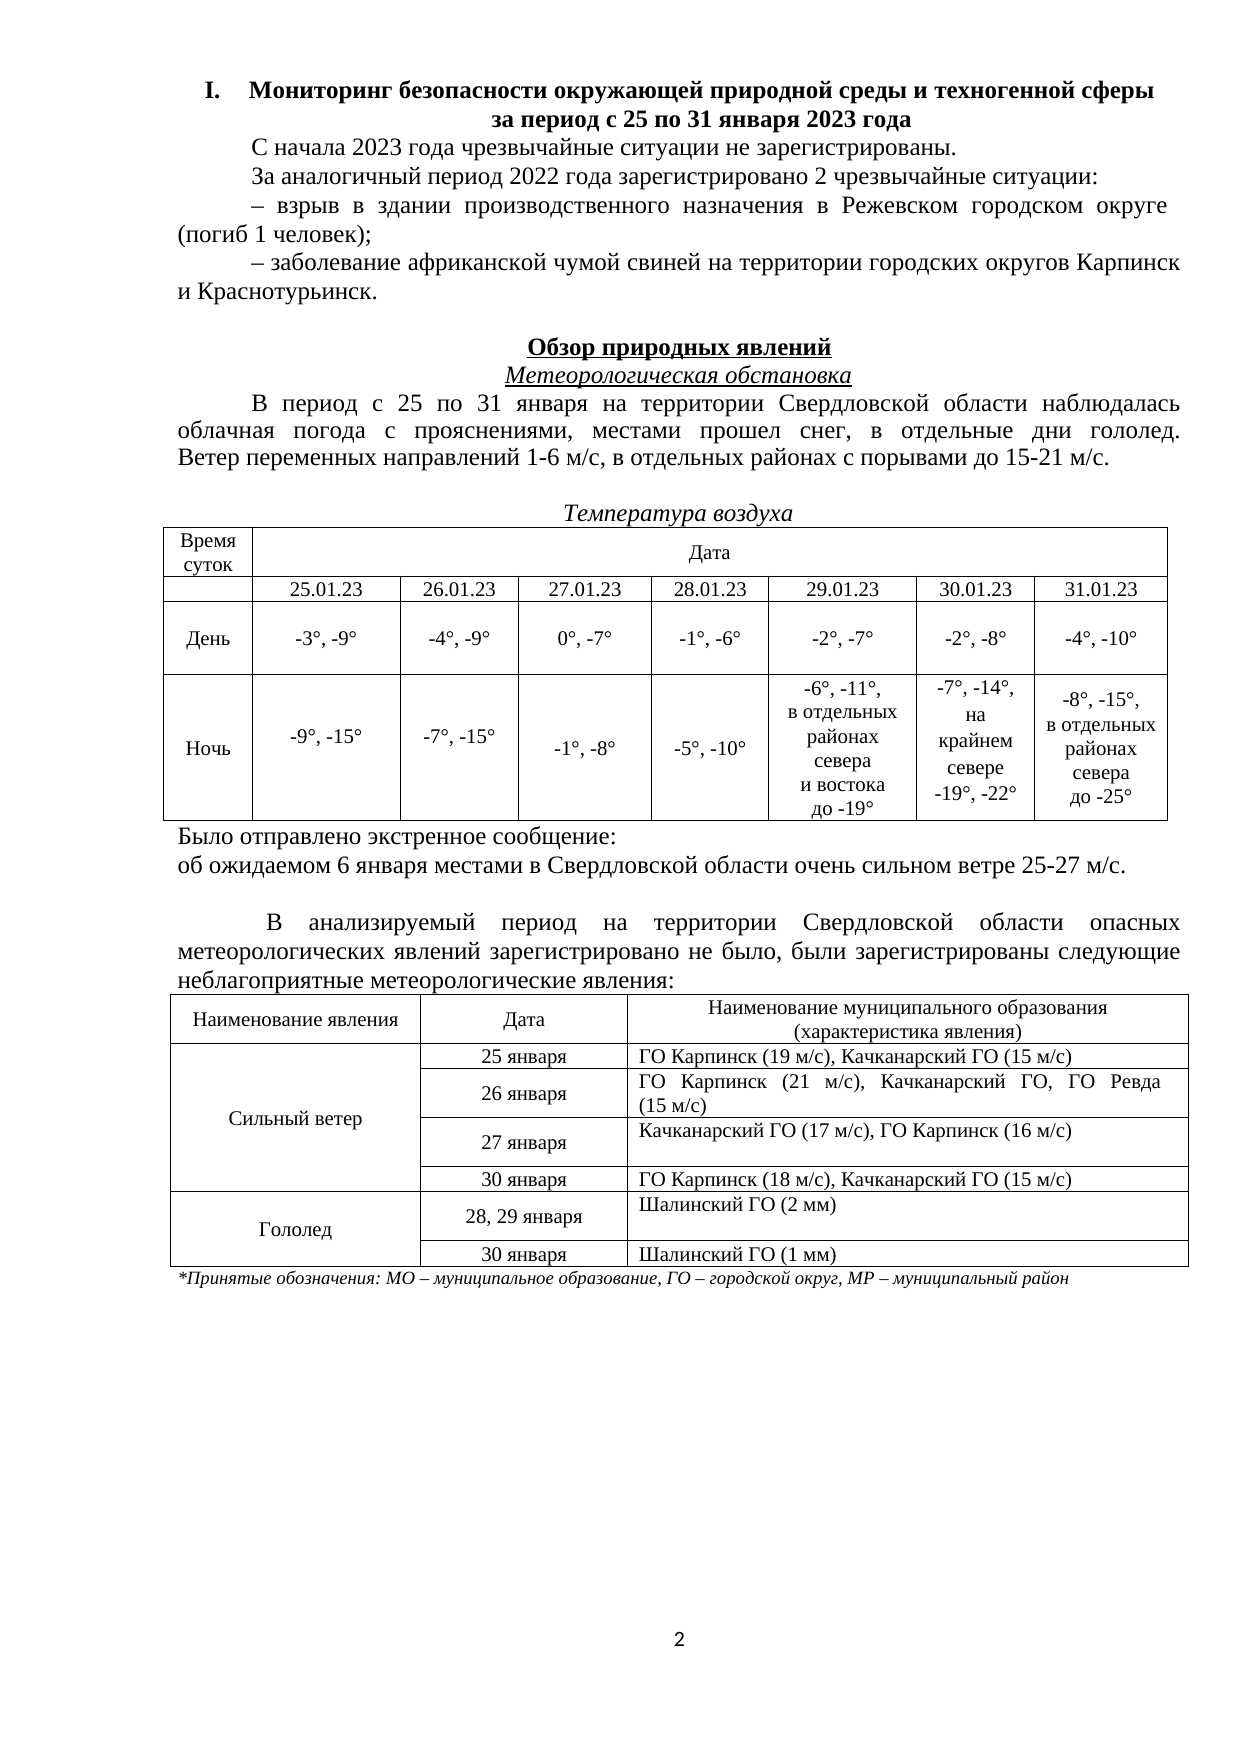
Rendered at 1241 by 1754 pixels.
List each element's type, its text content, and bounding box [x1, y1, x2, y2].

text С начала 2023 года чрезвычайные ситуации не зарегистрированы. [177, 132, 1181, 161]
table_cell -9°, -15° [253, 675, 400, 820]
table_cell Шалинский ГО (1 мм) [628, 1241, 1188, 1266]
table_cell -3°, -9° [253, 602, 400, 674]
table_header Время суток [164, 528, 252, 576]
table_cell -7°, -15° [401, 675, 518, 820]
text об ожидаемом 6 января местами в Свердловской области очень сильном ветре 25-27 м/с. [177, 850, 1181, 878]
table_cell 28, 29 января [421, 1192, 627, 1240]
table_cell Качканарский ГО (17 м/с), ГО Карпинск (16 м/с) [628, 1118, 1188, 1166]
table_cell 27 января [421, 1118, 627, 1166]
table_cell ГО Карпинск (21 м/с), Качканарский ГО, ГО Ревда (15 м/с) [628, 1069, 1188, 1117]
text Обзор природных явлений [177, 332, 1181, 360]
text – заболевание африканской чумой свиней на территории городских округов Карпинск и Краснотурьинск. [177, 247, 1181, 305]
table_cell 25.01.23 [253, 577, 400, 601]
table_cell 30 января [421, 1167, 627, 1191]
table_cell 26.01.23 [401, 577, 518, 601]
table_cell Сильный ветер [171, 1044, 420, 1191]
text – взрыв в здании производственного назначения в Режевском городском округе (погиб 1 человек); [177, 190, 1181, 247]
table_cell Шалинский ГО (2 мм) [628, 1192, 1188, 1240]
table_cell 26 января [421, 1069, 627, 1117]
text В анализируемый период на территории Свердловской области опасных метеорологических явлений зарегистрировано не было, были зарегистрированы следующие неблагоприятные метеорологические явления: [177, 907, 1181, 993]
text За аналогичный период 2022 года зарегистрировано 2 чрезвычайные ситуации: [177, 161, 1181, 190]
table_cell [1168, 674, 1194, 820]
table_header Наименование муниципального образования (характеристика явления) [628, 995, 1188, 1043]
table_cell 30 января [421, 1241, 627, 1266]
table_cell [1168, 601, 1194, 674]
table_cell 25 января [421, 1044, 627, 1068]
table_cell 31.01.23 [1035, 577, 1167, 601]
table_header [1168, 527, 1194, 576]
table_header Наименование явления [171, 995, 420, 1043]
table_cell День [164, 602, 252, 674]
table_cell -1°, -8° [519, 675, 651, 820]
table_cell [1168, 576, 1194, 601]
text Температура воздуха [177, 498, 1181, 527]
text В период с 25 по 31 января на территории Свердловской области наблюдалась облачная погода с прояснениями, местами прошел снег, в отдельные дни гололед. Ветер переменных направлений 1-6 м/с, в отдельных районах с порывами до 15-21 м/с. [177, 389, 1181, 471]
table_cell -4°, -9° [401, 602, 518, 674]
table_cell -8°, -15°, в отдельных районах севера до -25° [1035, 675, 1167, 820]
table_cell -6°, -11°, в отдельных районах севера и востока до -19° [769, 675, 916, 820]
table_cell -1°, -6° [652, 602, 768, 674]
table_cell 27.01.23 [519, 577, 651, 601]
table_cell -7°, -14°, на крайнем севере -19°, -22° [917, 675, 1034, 820]
text Было отправлено экстренное сообщение: [177, 821, 1181, 850]
table_cell -4°, -10° [1035, 602, 1167, 674]
table_cell Ночь [164, 675, 252, 820]
list Мониторинг безопасности окружающей природной среды и техногенной сферы за период с 25 по 31 января 2023 года [177, 75, 1181, 132]
table_header Дата [253, 528, 1167, 576]
text *Принятые обозначения: МО – муниципальное образование, ГО – городской округ, МР – муниципальный район [177, 1267, 1181, 1288]
table_cell 30.01.23 [917, 577, 1034, 601]
table_header Дата [421, 995, 627, 1043]
text Метеорологическая обстановка [177, 360, 1181, 389]
table_cell -2°, -7° [769, 602, 916, 674]
table_cell [164, 577, 252, 601]
table_cell -5°, -10° [652, 675, 768, 820]
table_cell ГО Карпинск (19 м/с), Качканарский ГО (15 м/с) [628, 1044, 1188, 1068]
table_cell Гололед [171, 1192, 420, 1266]
table_cell 28.01.23 [652, 577, 768, 601]
table_cell 29.01.23 [769, 577, 916, 601]
table_cell -2°, -8° [917, 602, 1034, 674]
table_cell 0°, -7° [519, 602, 651, 674]
table_cell ГО Карпинск (18 м/с), Качканарский ГО (15 м/с) [628, 1167, 1188, 1191]
